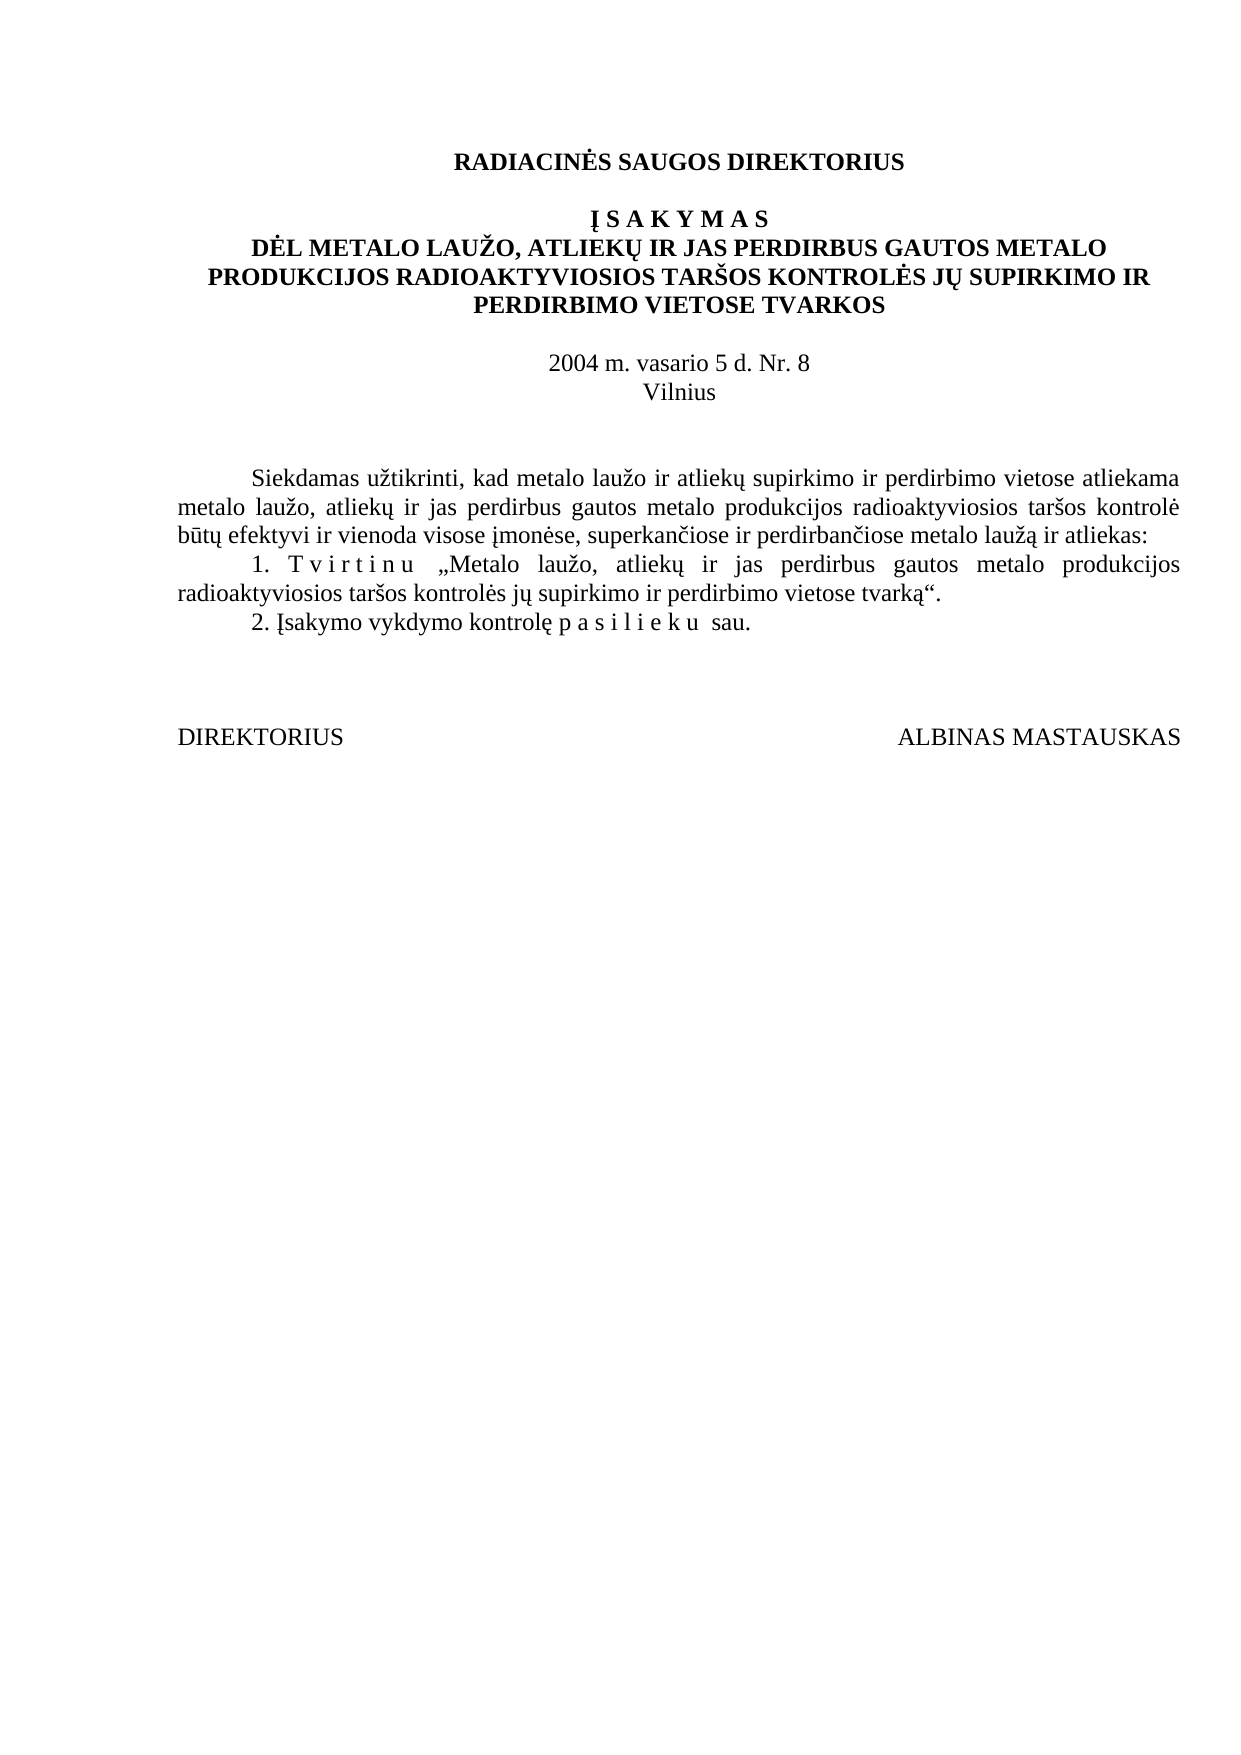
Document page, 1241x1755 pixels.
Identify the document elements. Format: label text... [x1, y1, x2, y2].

text 2. Įsakymo vykdymo kontrolę pasilieku sau. [177, 607, 1181, 636]
text 1. Tvirtinu „Metalo laužo, atliekų ir jas perdirbus gautos metalo produkcijos radioaktyviosios taršos kontrolės jų supirkimo ir perdirbimo vietose tvarką“. [177, 549, 1181, 607]
text DIREKTORIUS ALBINAS MASTAUSKAS [177, 722, 1181, 751]
text Į S A K Y M A S [177, 204, 1181, 233]
text RADIACINĖS SAUGOS DIREKTORIUS [177, 147, 1181, 176]
text DĖL METALO LAUŽO, ATLIEKŲ IR JAS PERDIRBUS GAUTOS METALO PRODUKCIJOS RADIOAKTYVIOSIOS TARŠOS KONTROLĖS JŲ SUPIRKIMO IR PERDIRBIMO VIETOSE TVARKOS [177, 233, 1181, 319]
text Siekdamas užtikrinti, kad metalo laužo ir atliekų supirkimo ir perdirbimo vietose atliekama metalo laužo, atliekų ir jas perdirbus gautos metalo produkcijos radioaktyviosios taršos kontrolė būtų efektyvi ir vienoda visose įmonėse, superkančiose ir perdirbančiose metalo laužą ir atliekas: [177, 463, 1181, 549]
text 2004 m. vasario 5 d. Nr. 8 [177, 348, 1181, 377]
text Vilnius [177, 377, 1181, 406]
